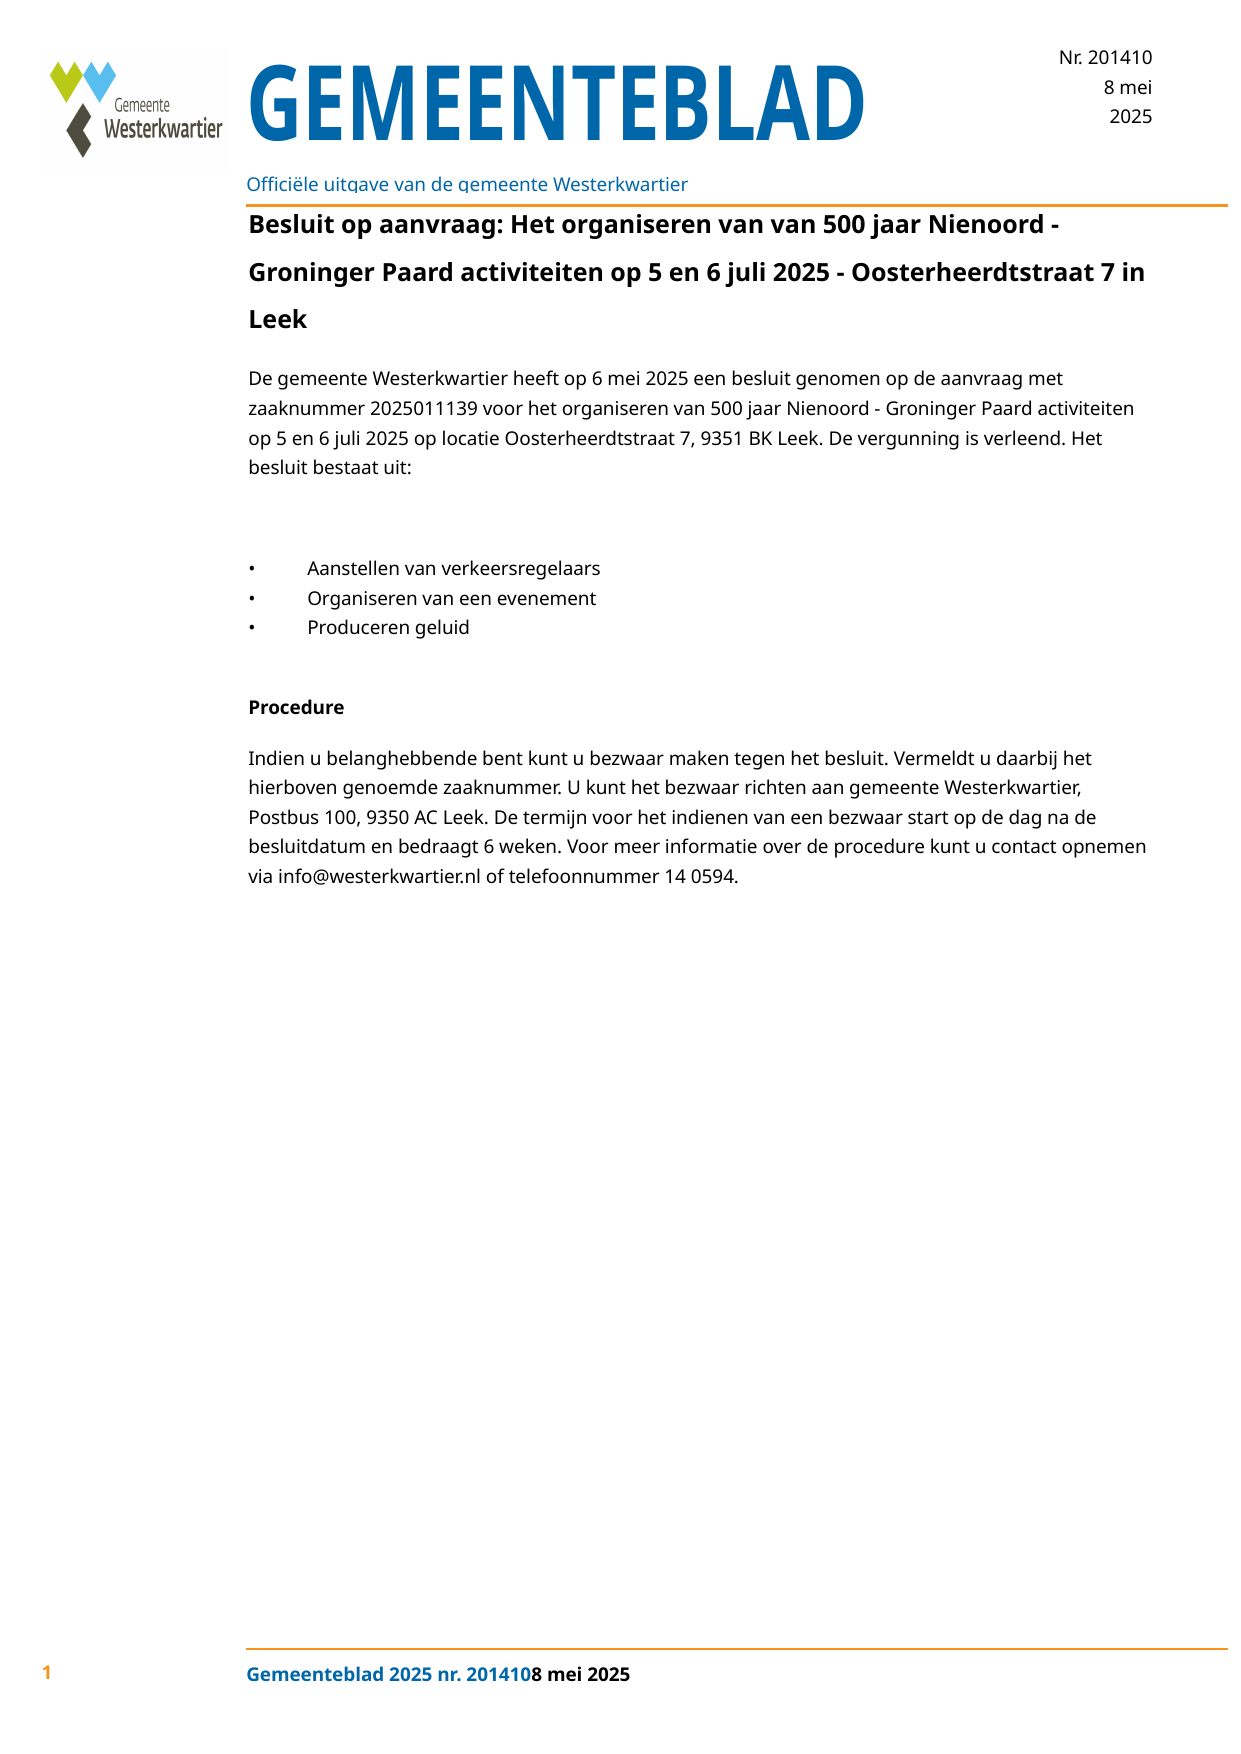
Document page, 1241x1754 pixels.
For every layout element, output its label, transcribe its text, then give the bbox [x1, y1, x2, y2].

text Besluit op aanvraag: Het organiseren van van 500 jaar Nienoord - Groninger Paard activiteiten op 5 en 6 juli 2025 - Oosterheerdtstraat 7 in Leek [248, 207, 1152, 336]
text De gemeente Westerkwartier heeft op 6 mei 2025 een besluit genomen op de aanvraag met zaaknummer 2025011139 voor het organiseren van 500 jaar Nienoord - Groninger Paard activiteiten op 5 en 6 juli 2025 op locatie Oosterheerdtstraat 7, 9351 BK Leek. De vergunning is verleend. Het besluit bestaat uit: [248, 366, 1152, 480]
list Aanstellen van verkeersregelaars [248, 555, 1152, 581]
picture [41, 47, 231, 172]
list Produceren geluid [248, 614, 1152, 640]
list Organiseren van een evenement [248, 585, 1152, 610]
text Indien u belanghebbende bent kunt u bezwaar maken tegen het besluit. Vermeldt u daarbij het hierboven genoemde zaaknummer. U kunt het bezwaar richten aan gemeente Westerkwartier, Postbus 100, 9350 AC Leek. De termijn voor het indienen van een bezwaar start op de dag na de besluitdatum en bedraagt 6 weken. Voor meer informatie over de procedure kunt u contact opnemen via info@westerkwartier.nl of telefoonnummer 14 0594. [248, 745, 1152, 889]
text Procedure [248, 694, 1152, 720]
